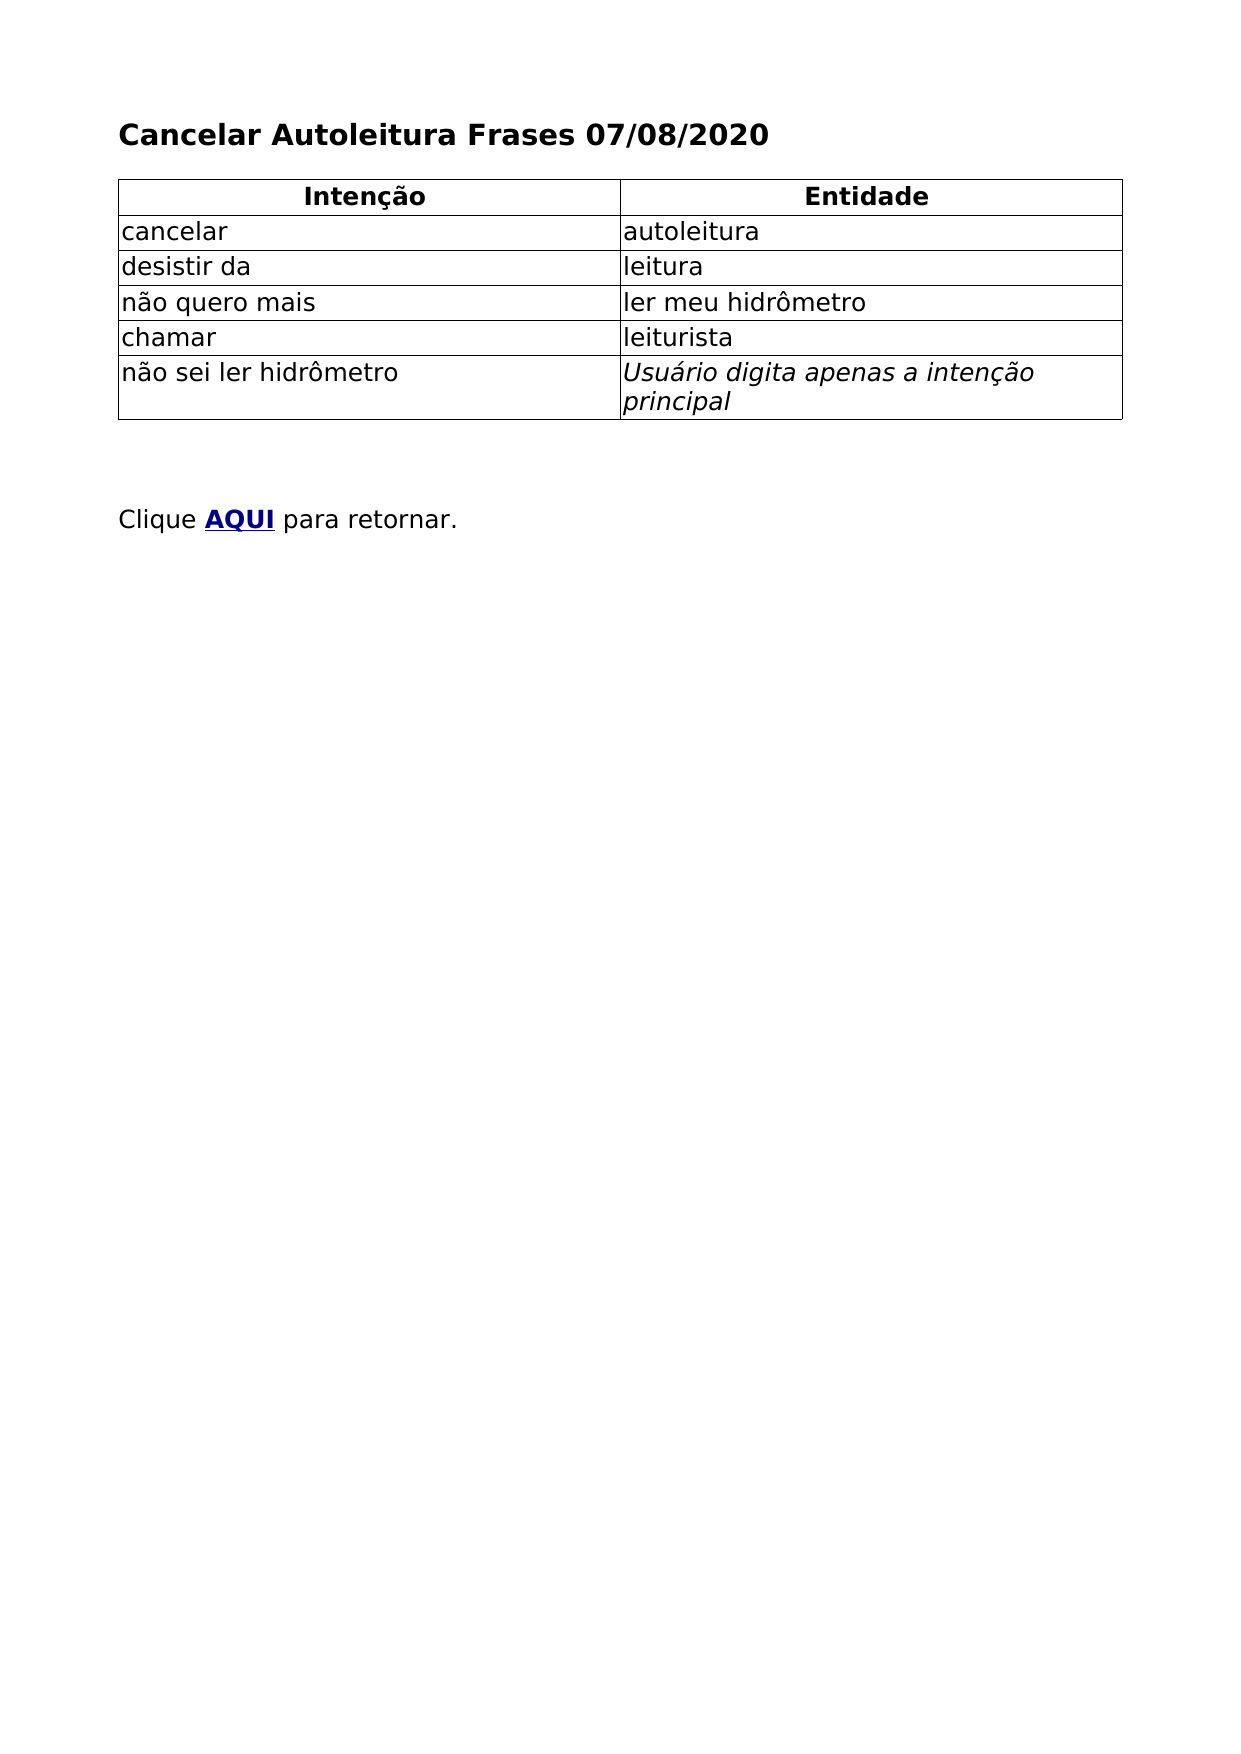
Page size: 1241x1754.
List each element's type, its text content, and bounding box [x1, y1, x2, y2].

table_cell cancelar [119, 216, 620, 249]
table_cell não quero mais [119, 286, 620, 320]
table_header Intenção [119, 180, 620, 214]
text Clique AQUI para retornar. [118, 505, 1122, 534]
table_cell não sei ler hidrômetro [119, 356, 620, 419]
table_cell autoleitura [621, 216, 1122, 249]
table_cell ler meu hidrômetro [621, 286, 1122, 320]
table_cell leitura [621, 251, 1122, 285]
table_cell desistir da [119, 251, 620, 285]
table_cell leiturista [621, 321, 1122, 355]
table_header Entidade [621, 180, 1122, 214]
table_cell Usuário digita apenas a intenção principal [621, 356, 1122, 419]
subtitle Cancelar Autoleitura Frases 07/08/2020 [118, 118, 1122, 152]
table_cell chamar [119, 321, 620, 355]
